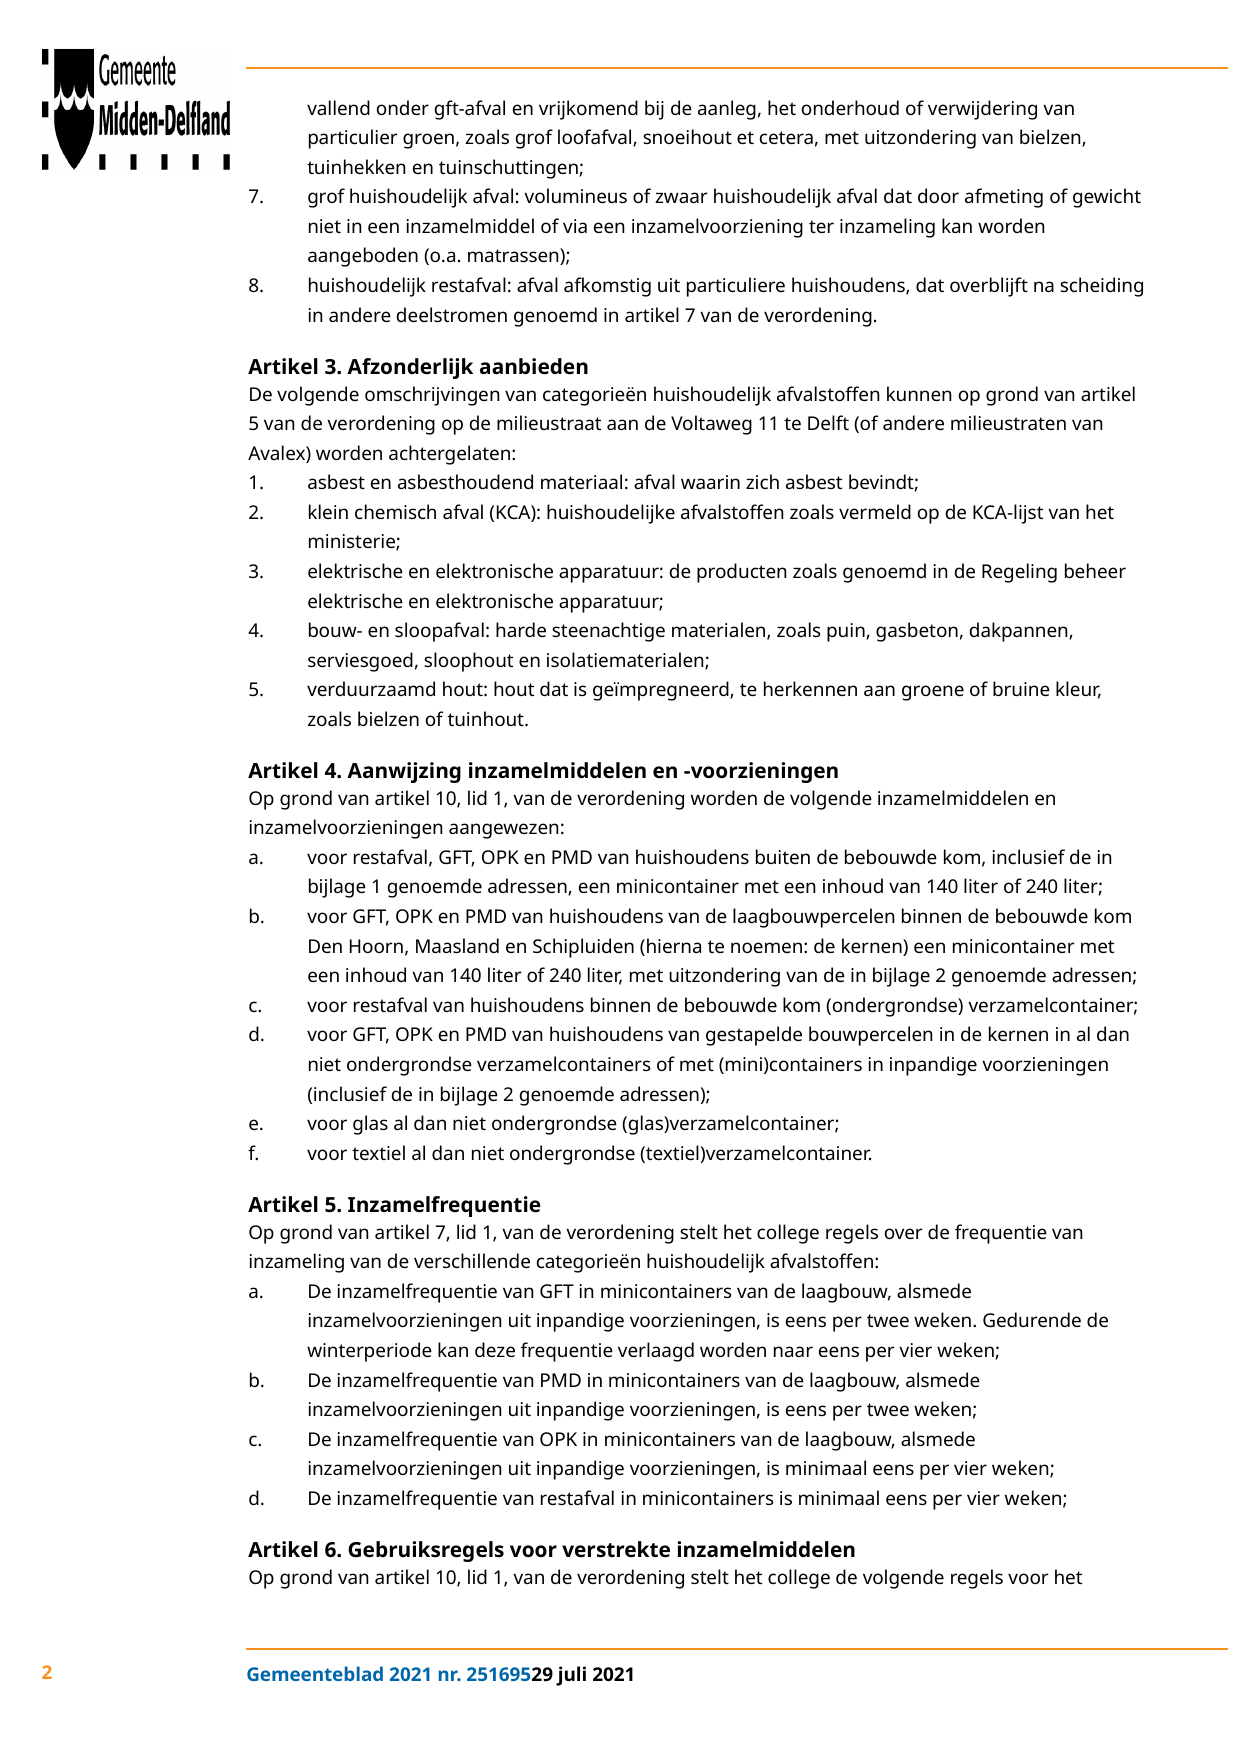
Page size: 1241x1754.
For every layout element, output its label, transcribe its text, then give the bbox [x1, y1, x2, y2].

text Op grond van artikel 10, lid 1, van de verordening stelt het college de volgende regels voor het [248, 1564, 1152, 1590]
text Artikel 3. Afzonderlijk aanbieden [248, 352, 1152, 381]
list klein chemisch afval (KCA): huishoudelijke afvalstoffen zoals vermeld op de KCA-lijst van het ministerie; [248, 499, 1152, 554]
list elektrische en elektronische apparatuur: de producten zoals genoemd in de Regeling beheer elektrische en elektronische apparatuur; [248, 558, 1152, 613]
list De inzamelfrequentie van restafval in minicontainers is minimaal eens per vier weken; [248, 1485, 1152, 1511]
list huishoudelijk restafval: afval afkomstig uit particuliere huishoudens, dat overblijft na scheiding in andere deelstromen genoemd in artikel 7 van de verordening. [248, 272, 1152, 328]
list De inzamelfrequentie van GFT in minicontainers van de laagbouw, alsmede inzamelvoorzieningen uit inpandige voorzieningen, is eens per twee weken. Gedurende de winterperiode kan deze frequentie verlaagd worden naar eens per vier weken; [248, 1278, 1152, 1363]
text Artikel 4. Aanwijzing inzamelmiddelen en -voorzieningen [248, 757, 1152, 785]
list voor GFT, OPK en PMD van huishoudens van de laagbouwpercelen binnen de bebouwde kom Den Hoorn, Maasland en Schipluiden (hierna te noemen: de kernen) een minicontainer met een inhoud van 140 liter of 240 liter, met uitzondering van de in bijlage 2 genoemde adressen; [248, 903, 1152, 988]
list verduurzaamd hout: hout dat is geïmpregneerd, te herkennen aan groene of bruine kleur, zoals bielzen of tuinhout. [248, 677, 1152, 732]
text Artikel 6. Gebruiksregels voor verstrekte inzamelmiddelen [248, 1536, 1152, 1564]
list voor restafval, GFT, OPK en PMD van huishoudens buiten de bebouwde kom, inclusief de in bijlage 1 genoemde adressen, een minicontainer met een inhoud van 140 liter of 240 liter; [248, 844, 1152, 899]
text Artikel 5. Inzamelfrequentie [248, 1190, 1152, 1219]
text Op grond van artikel 7, lid 1, van de verordening stelt het college regels over de frequentie van inzameling van de verschillende categorieën huishoudelijk afvalstoffen: [248, 1219, 1152, 1274]
text Op grond van artikel 10, lid 1, van de verordening worden de volgende inzamelmiddelen en inzamelvoorzieningen aangewezen: [248, 785, 1152, 840]
picture [41, 47, 231, 172]
text De volgende omschrijvingen van categorieën huishoudelijk afvalstoffen kunnen op grond van artikel 5 van de verordening op de milieustraat aan de Voltaweg 11 te Delft (of andere milieustraten van Avalex) worden achtergelaten: [248, 381, 1152, 466]
list De inzamelfrequentie van OPK in minicontainers van de laagbouw, alsmede inzamelvoorzieningen uit inpandige voorzieningen, is minimaal eens per vier weken; [248, 1426, 1152, 1481]
list voor glas al dan niet ondergrondse (glas)verzamelcontainer; [248, 1110, 1152, 1136]
list voor textiel al dan niet ondergrondse (textiel)verzamelcontainer. [248, 1140, 1152, 1166]
list vallend onder gft-afval en vrijkomend bij de aanleg, het onderhoud of verwijdering van particulier groen, zoals grof loofafval, snoeihout et cetera, met uitzondering van bielzen, tuinhekken en tuinschuttingen; [248, 95, 1152, 180]
list bouw- en sloopafval: harde steenachtige materialen, zoals puin, gasbeton, dakpannen, serviesgoed, sloophout en isolatiematerialen; [248, 617, 1152, 673]
list De inzamelfrequentie van PMD in minicontainers van de laagbouw, alsmede inzamelvoorzieningen uit inpandige voorzieningen, is eens per twee weken; [248, 1367, 1152, 1422]
list grof huishoudelijk afval: volumineus of zwaar huishoudelijk afval dat door afmeting of gewicht niet in een inzamelmiddel of via een inzamelvoorziening ter inzameling kan worden aangeboden (o.a. matrassen); [248, 183, 1152, 268]
list voor restafval van huishoudens binnen de bebouwde kom (ondergrondse) verzamelcontainer; [248, 992, 1152, 1018]
list voor GFT, OPK en PMD van huishoudens van gestapelde bouwpercelen in de kernen in al dan niet ondergrondse verzamelcontainers of met (mini)containers in inpandige voorzieningen (inclusief de in bijlage 2 genoemde adressen); [248, 1022, 1152, 1107]
list asbest en asbesthoudend materiaal: afval waarin zich asbest bevindt; [248, 469, 1152, 495]
